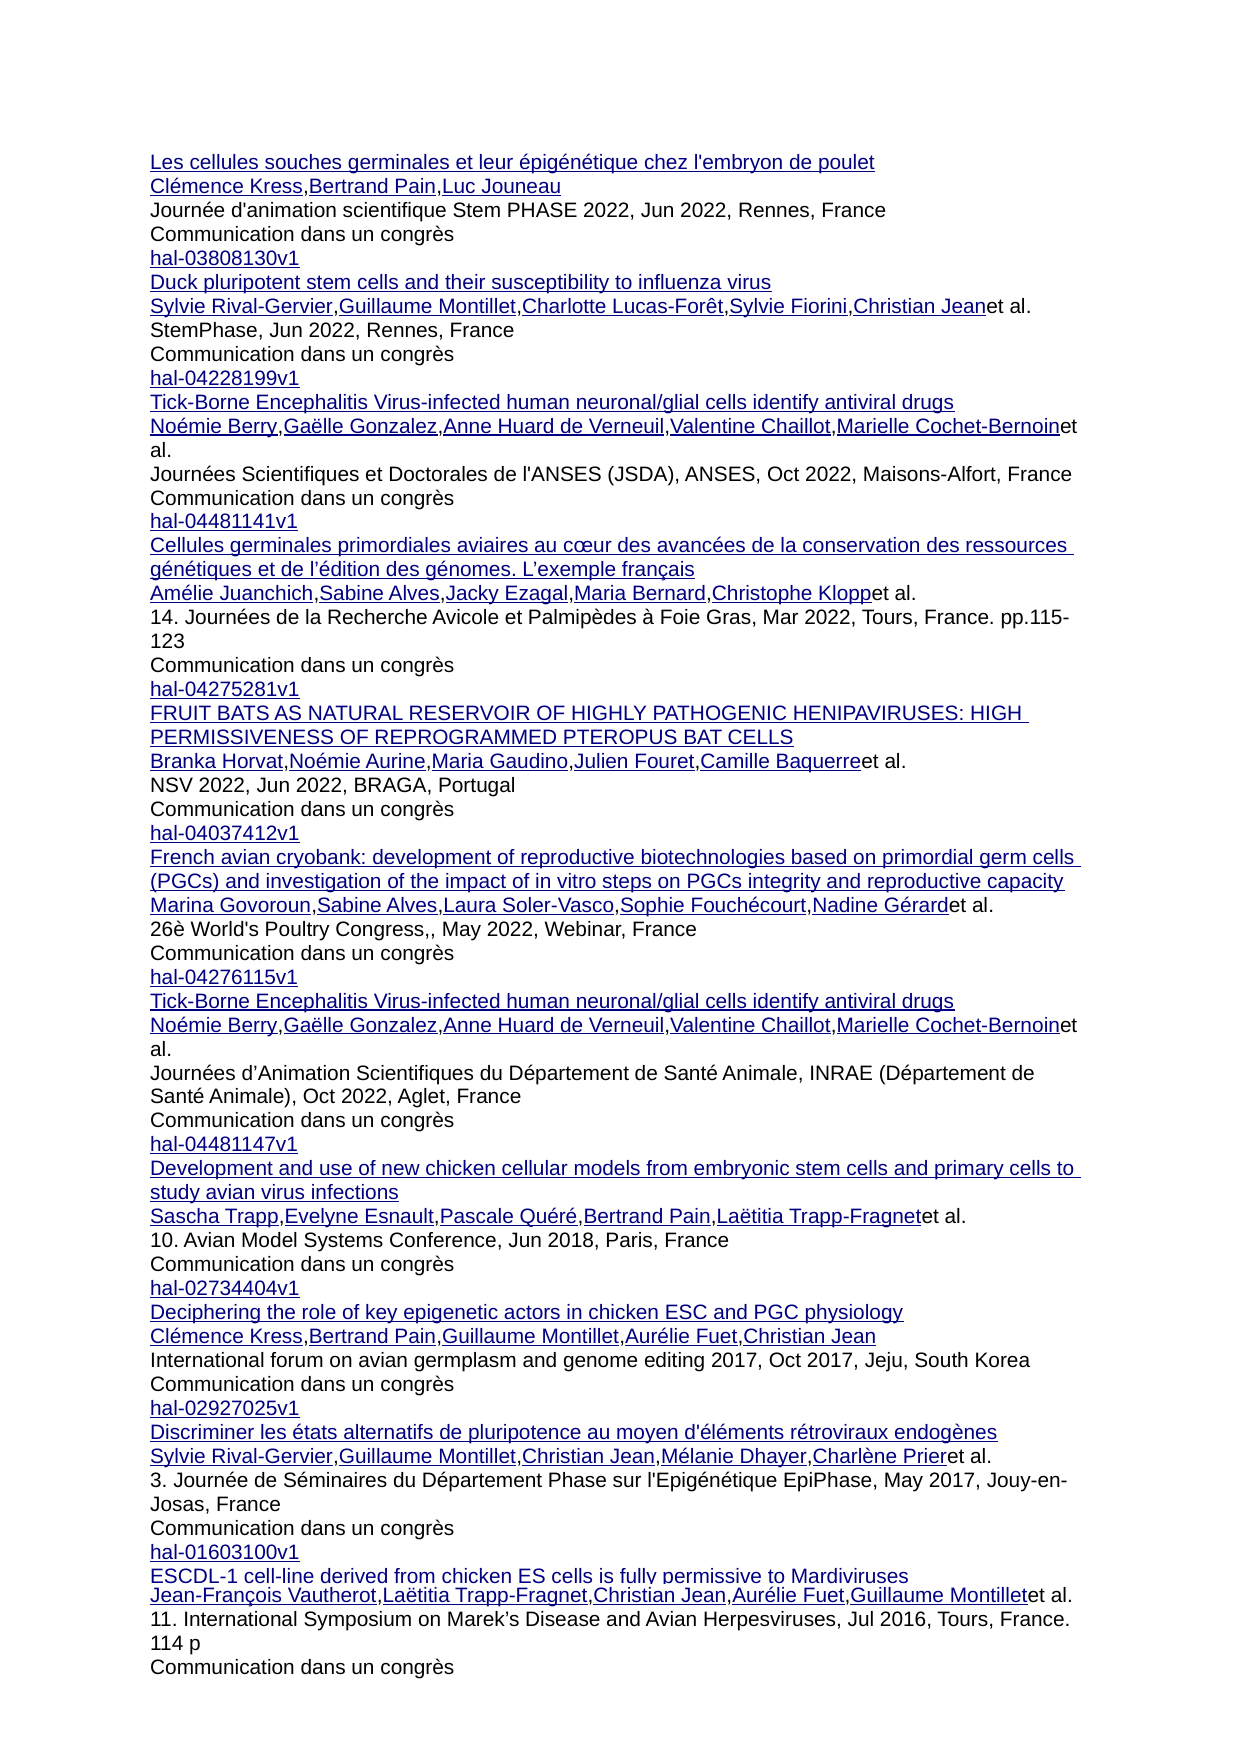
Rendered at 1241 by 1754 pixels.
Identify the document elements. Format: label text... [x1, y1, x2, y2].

table_cell Deciphering the role of key epigenetic actors in chicken ESC and PGC physiology Clémence Kress,Bertrand Pain,Guillaume Montillet,Aurélie Fuet,Christian Jean International forum on avian germplasm and genome editing 2017, Oct 2017, Jeju, South Korea Communication dans un congrès hal-02927025v1 [150, 1300, 1090, 1420]
table_cell Les cellules souches germinales et leur épigénétique chez l'embryon de poulet Clémence Kress,Bertrand Pain,Luc Jouneau Journée d'animation scientifique Stem PHASE 2022, Jun 2022, Rennes, France Communication dans un congrès hal-03808130v1 [150, 150, 1090, 270]
table_cell Duck pluripotent stem cells and their susceptibility to influenza virus Sylvie Rival-Gervier,Guillaume Montillet,Charlotte Lucas-Forêt,Sylvie Fiorini,Christian Jeanet al. StemPhase, Jun 2022, Rennes, France Communication dans un congrès hal-04228199v1 [150, 270, 1090, 389]
table_cell Tick-Borne Encephalitis Virus-infected human neuronal/glial cells identify antiviral drugs Noémie Berry,Gaëlle Gonzalez,Anne Huard de Verneuil,Valentine Chaillot,Marielle Cochet-Bernoinet al. Journées Scientifiques et Doctorales de l'ANSES (JSDA), ANSES, Oct 2022, Maisons-Alfort, France Communication dans un congrès hal-04481141v1 [150, 390, 1090, 533]
table_cell FRUIT BATS AS NATURAL RESERVOIR OF HIGHLY PATHOGENIC HENIPAVIRUSES: HIGH PERMISSIVENESS OF REPROGRAMMED PTEROPUS BAT CELLS Branka Horvat,Noémie Aurine,Maria Gaudino,Julien Fouret,Camille Baquerreet al. NSV 2022, Jun 2022, BRAGA, Portugal Communication dans un congrès hal-04037412v1 [150, 701, 1090, 845]
table_cell Cellules germinales primordiales aviaires au cœur des avancées de la conservation des ressources génétiques et de l’édition des génomes. L’exemple français Amélie Juanchich,Sabine Alves,Jacky Ezagal,Maria Bernard,Christophe Kloppet al. 14. Journées de la Recherche Avicole et Palmipèdes à Foie Gras, Mar 2022, Tours, France. pp.115-123 Communication dans un congrès hal-04275281v1 [150, 533, 1090, 701]
table_cell French avian cryobank: development of reproductive biotechnologies based on primordial germ cells (PGCs) and investigation of the impact of in vitro steps on PGCs integrity and reproductive capacity Marina Govoroun,Sabine Alves,Laura Soler-Vasco,Sophie Fouchécourt,Nadine Gérardet al. 26è World's Poultry Congress,, May 2022, Webinar, France Communication dans un congrès hal-04276115v1 [150, 845, 1090, 988]
table_cell Discriminer les états alternatifs de pluripotence au moyen d'éléments rétroviraux endogènes Sylvie Rival-Gervier,Guillaume Montillet,Christian Jean,Mélanie Dhayer,Charlène Prieret al. 3. Journée de Séminaires du Département Phase sur l'Epigénétique EpiPhase, May 2017, Jouy-en-Josas, France Communication dans un congrès hal-01603100v1 [150, 1420, 1090, 1563]
table_cell ESCDL-1 cell-line derived from chicken ES cells is fully permissive to Mardiviruses Jean-François Vautherot,Laëtitia Trapp-Fragnet,Christian Jean,Aurélie Fuet,Guillaume Montilletet al. 11. International Symposium on Marek’s Disease and Avian Herpesviruses, Jul 2016, Tours, France. 114 p Communication dans un congrès [150, 1564, 1090, 1679]
table_cell Tick-Borne Encephalitis Virus-infected human neuronal/glial cells identify antiviral drugs Noémie Berry,Gaëlle Gonzalez,Anne Huard de Verneuil,Valentine Chaillot,Marielle Cochet-Bernoinet al. Journées d’Animation Scientifiques du Département de Santé Animale, INRAE (Département de Santé Animale), Oct 2022, Aglet, France Communication dans un congrès hal-04481147v1 [150, 989, 1090, 1156]
table_cell Development and use of new chicken cellular models from embryonic stem cells and primary cells to study avian virus infections Sascha Trapp,Evelyne Esnault,Pascale Quéré,Bertrand Pain,Laëtitia Trapp-Fragnetet al. 10. Avian Model Systems Conference, Jun 2018, Paris, France Communication dans un congrès hal-02734404v1 [150, 1156, 1090, 1300]
